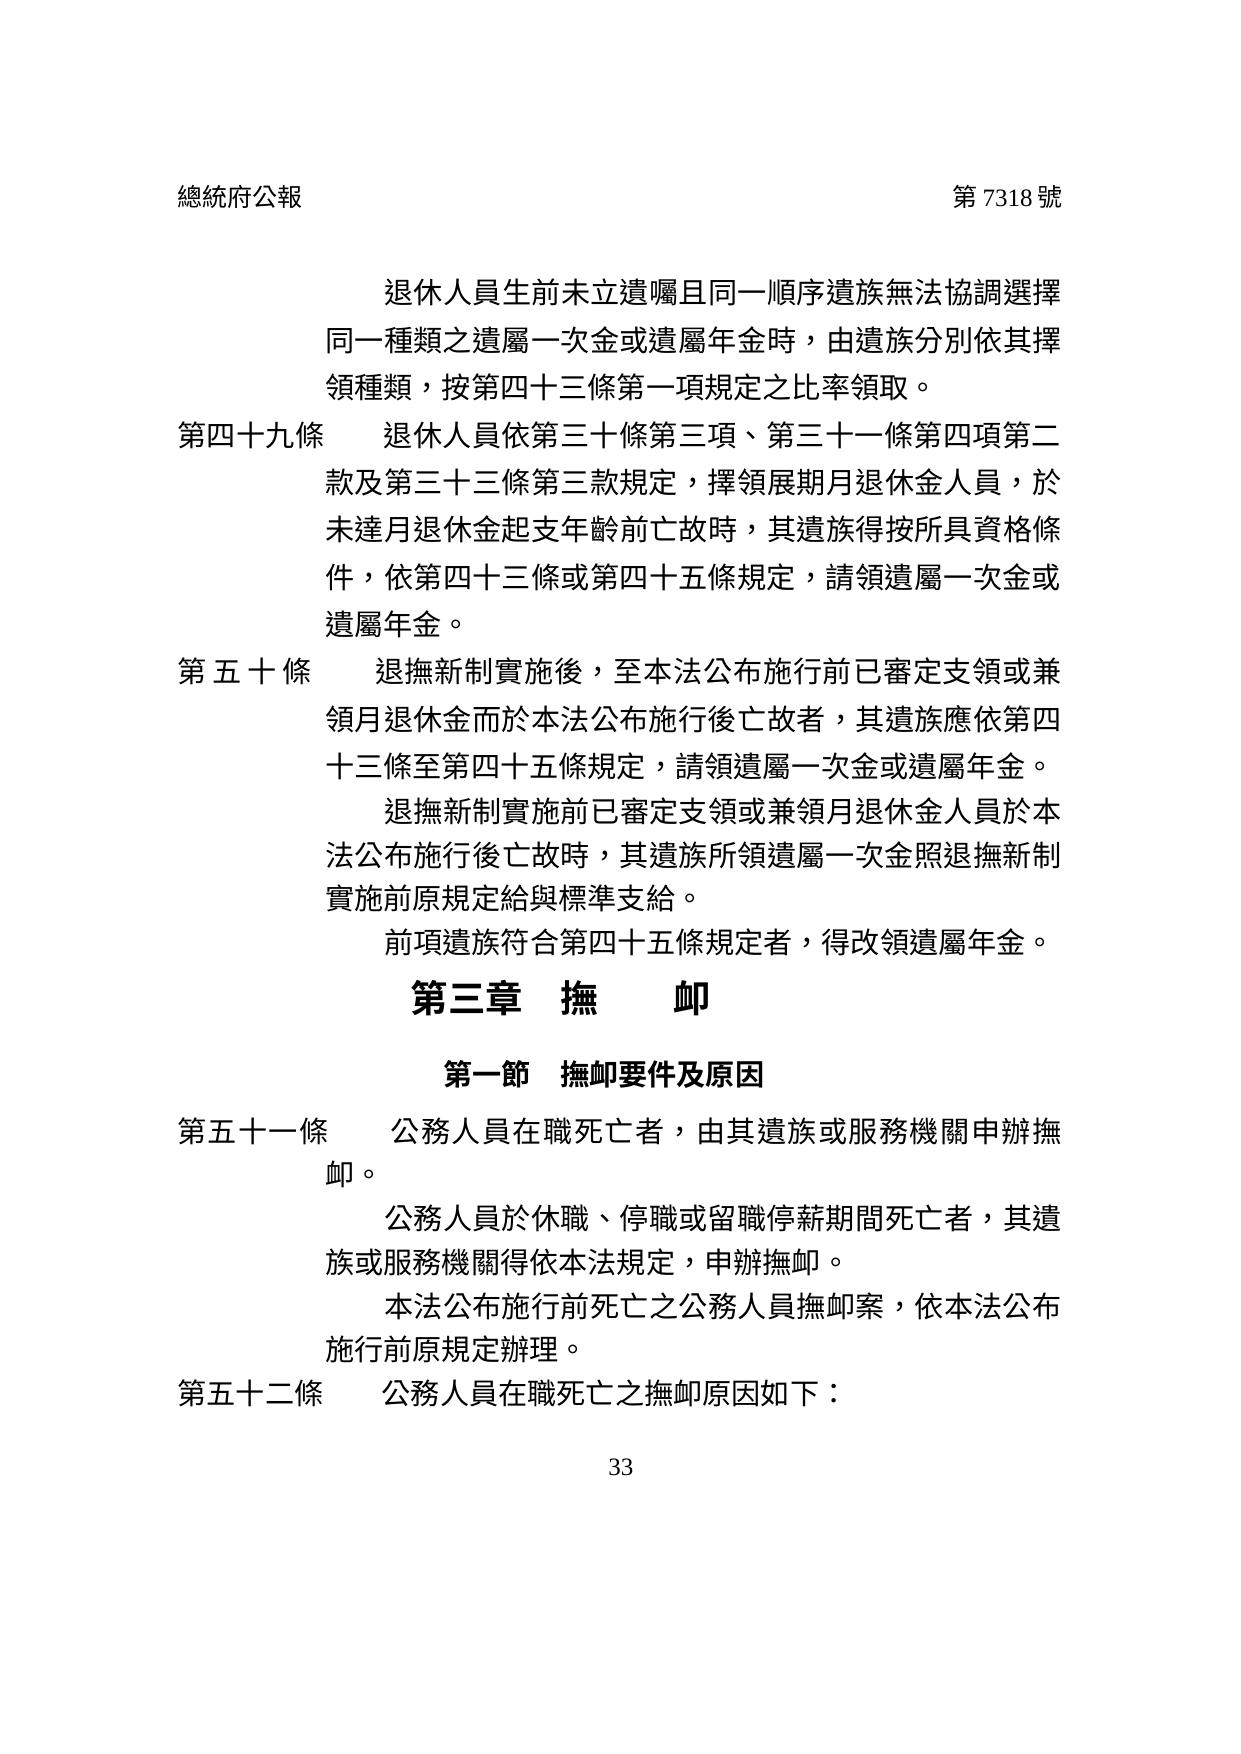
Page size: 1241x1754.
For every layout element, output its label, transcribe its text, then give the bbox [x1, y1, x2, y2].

text 本法公布施行前死亡之公務人員撫卹案，依本法公布施行前原規定辦理。 [325, 1282, 1064, 1369]
text 第五十一條 公務人員在職死亡者，由其遺族或服務機關申辦撫卹。 [177, 1107, 1064, 1194]
text 退休人員生前未立遺囑且同一順序遺族無法協調選擇同一種類之遺屬一次金或遺屬年金時，由遺族分別依其擇領種類，按第四十三條第一項規定之比率領取。 [325, 266, 1064, 408]
text 公務人員於休職、停職或留職停薪期間死亡者，其遺族或服務機關得依本法規定，申辦撫卹。 [325, 1194, 1064, 1282]
text 第一節 撫卹要件及原因 [384, 1047, 1064, 1094]
text 前項遺族符合第四十五條規定者，得改領遺屬年金。 [325, 918, 1064, 962]
text 第四十九條 退休人員依第三十條第三項、第三十一條第四項第二款及第三十三條第三款規定，擇領展期月退休金人員，於未達月退休金起支年齡前亡故時，其遺族得按所具資格條件，依第四十三條或第四十五條規定，請領遺屬一次金或遺屬年金。 [177, 408, 1064, 645]
text 第三章 撫 卹 [411, 975, 1064, 1022]
text 第五十二條 公務人員在職死亡之撫卹原因如下： [177, 1369, 1064, 1413]
text 退撫新制實施前已審定支領或兼領月退休金人員於本法公布施行後亡故時，其遺族所領遺屬一次金照退撫新制實施前原規定給與標準支給。 [325, 787, 1064, 918]
text 第五十條 退撫新制實施後，至本法公布施行前已審定支領或兼領月退休金而於本法公布施行後亡故者，其遺族應依第四十三條至第四十五條規定，請領遺屬一次金或遺屬年金。 [177, 645, 1064, 787]
